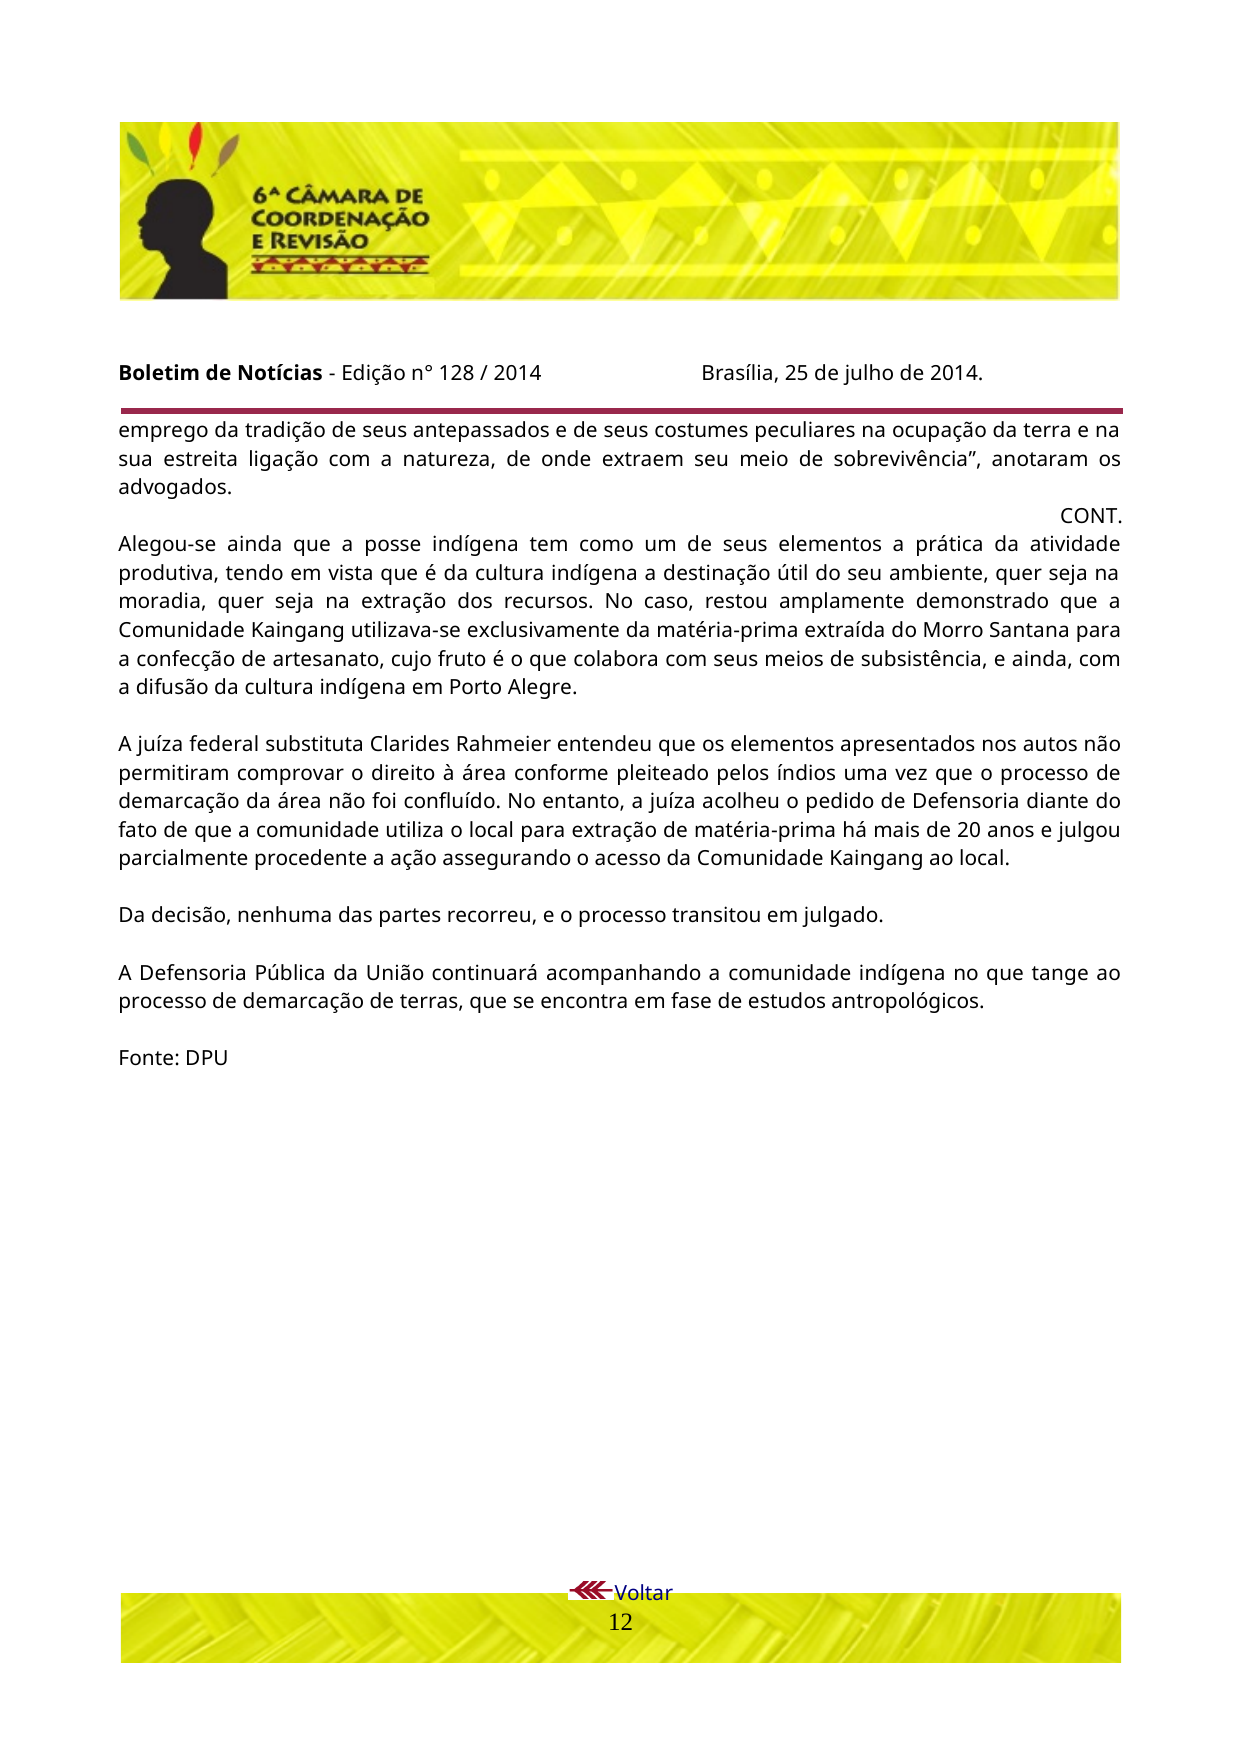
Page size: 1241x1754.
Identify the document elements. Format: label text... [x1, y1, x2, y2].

picture [630, 1593, 637, 1599]
picture [569, 1581, 613, 1599]
picture [119, 122, 1120, 301]
text emprego da tradição de seus antepassados e de seus costumes peculiares na ocupação da terra e na sua estreita ligação com a natureza, de onde extraem seu meio de sobrevivência”, anotaram os advogados. [118, 415, 1123, 501]
text Da decisão, nenhuma das partes recorreu, e o processo transitou em julgado. [118, 900, 1123, 929]
text A Defensoria Pública da União continuará acompanhando a comunidade indígena no que tange ao processo de demarcação de terras, que se encontra em fase de estudos antropológicos. [118, 957, 1123, 1014]
picture [120, 1593, 1122, 1663]
text A juíza federal substituta Clarides Rahmeier entendeu que os elementos apresentados nos autos não permitiram comprovar o direito à área conforme pleiteado pelos índios uma vez que o processo de demarcação da área não foi confluído. No entanto, a juíza acolheu o pedido de Defensoria diante do fato de que a comunidade utiliza o local para extração de matéria-prima há mais de 20 anos e julgou parcialmente procedente a ação assegurando o acesso da Comunidade Kaingang ao local. [118, 729, 1123, 872]
text Fonte: DPU [118, 1043, 1123, 1072]
text Alegou-se ainda que a posse indígena tem como um de seus elementos a prática da atividade produtiva, tendo em vista que é da cultura indígena a destinação útil do seu ambiente, quer seja na moradia, quer seja na extração dos recursos. No caso, restou amplamente demonstrado que a Comunidade Kaingang utilizava-se exclusivamente da matéria-prima extraída do Morro Santana para a confecção de artesanato, cujo fruto é o que colabora com seus meios de subsistência, e ainda, com a difusão da cultura indígena em Porto Alegre. [118, 529, 1123, 701]
text CONT. [118, 501, 1123, 529]
